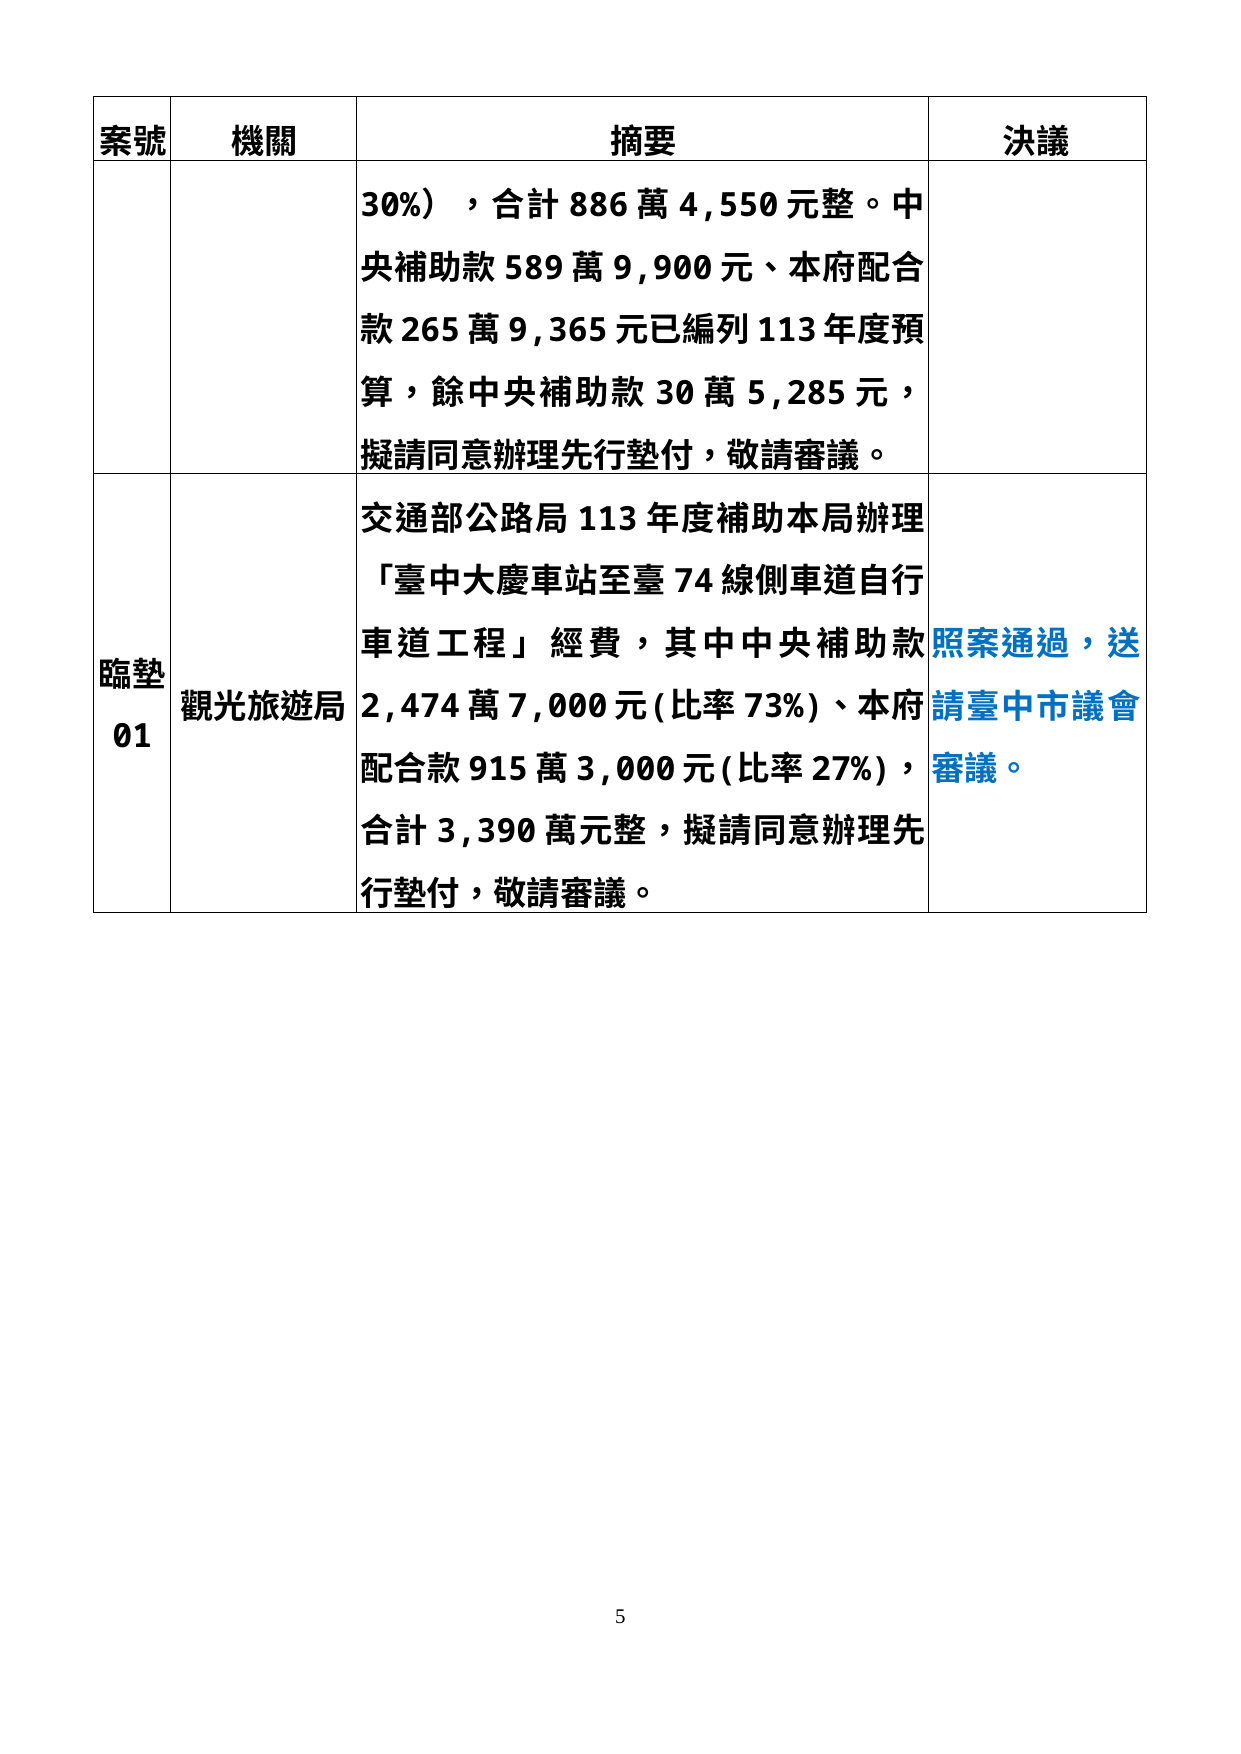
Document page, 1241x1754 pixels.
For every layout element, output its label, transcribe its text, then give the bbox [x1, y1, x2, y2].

table_cell 觀光旅遊局 [171, 474, 356, 912]
table_cell [94, 161, 170, 473]
table_cell 照案通過，送請臺中市議會審議。 [929, 474, 1146, 912]
table_header 案號 [94, 97, 170, 160]
table_header 決議 [929, 97, 1146, 160]
table_cell 臨墊01 [94, 474, 170, 912]
table_header 摘要 [357, 97, 928, 160]
table_cell 30%），合計886萬4,550元整。中央補助款589萬9,900元、本府配合款265萬9,365元已編列113年度預算，餘中央補助款30萬5,285元，擬請同意辦理先行墊付，敬請審議。 [357, 161, 928, 473]
table_cell 交通部公路局113年度補助本局辦理「臺中大慶車站至臺74線側車道自行車道工程」經費，其中中央補助款2,474萬7,000元(比率73%)、本府配合款915萬3,000元(比率27%)，合計3,390萬元整，擬請同意辦理先行墊付，敬請審議。 [357, 474, 928, 912]
table_cell [171, 161, 356, 473]
table_cell [929, 161, 1146, 473]
table_header 機關 [171, 97, 356, 160]
